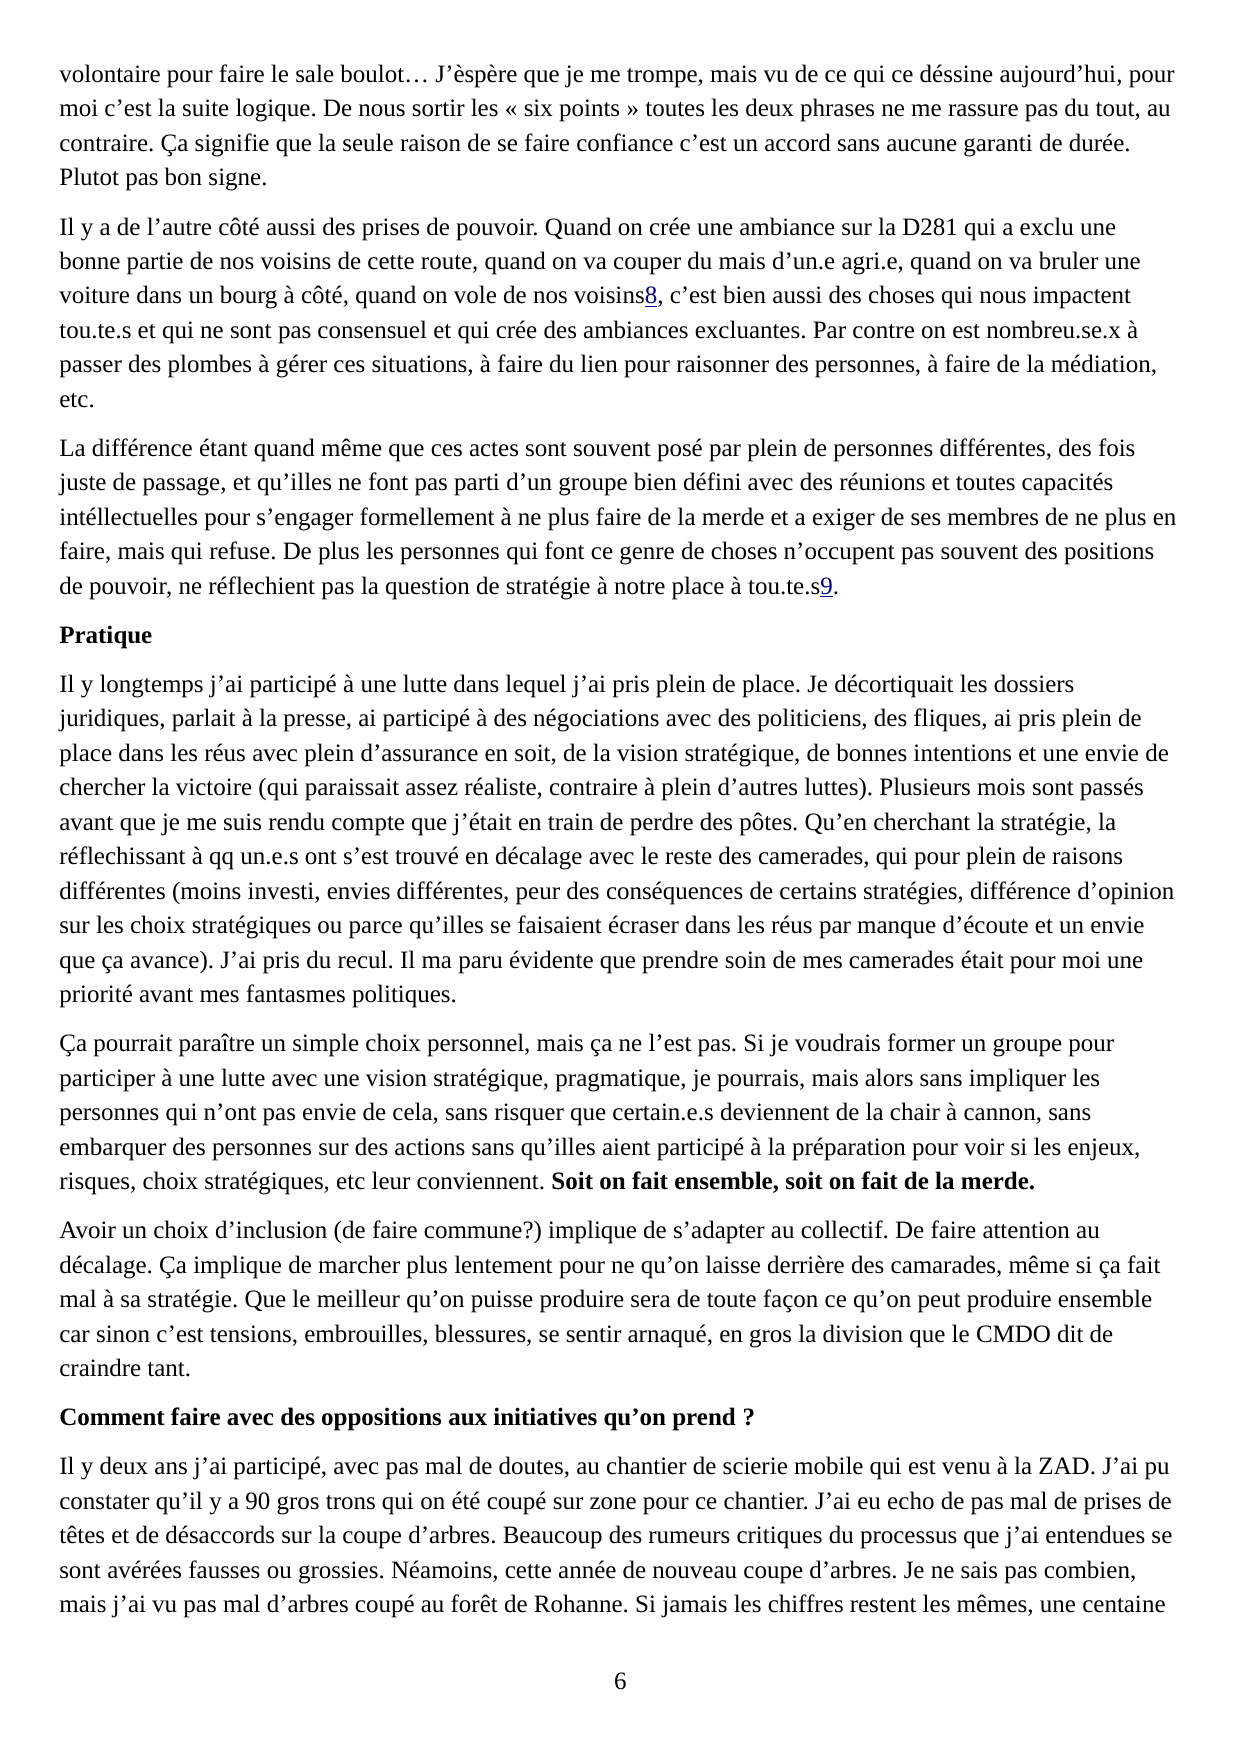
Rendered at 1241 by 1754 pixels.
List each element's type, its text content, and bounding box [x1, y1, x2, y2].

text La différence étant quand même que ces actes sont souvent posé par plein de personnes différentes, des fois juste de passage, et qu’illes ne font pas parti d’un groupe bien défini avec des réunions et toutes capacités intéllectuelles pour s’engager formellement à ne plus faire de la merde et a exiger de ses membres de ne plus en faire, mais qui refuse. De plus les personnes qui font ce genre de choses n’occupent pas souvent des positions de pouvoir, ne réflechient pas la question de stratégie à notre place à tou.te.s9. [59, 433, 1181, 600]
text Avoir un choix d’inclusion (de faire commune?) implique de s’adapter au collectif. De faire attention au décalage. Ça implique de marcher plus lentement pour ne qu’on laisse derrière des camarades, même si ça fait mal à sa stratégie. Que le meilleur qu’on puisse produire sera de toute façon ce qu’on peut produire ensemble car sinon c’est tensions, embrouilles, blessures, se sentir arnaqué, en gros la division que le CMDO dit de craindre tant. [59, 1215, 1181, 1382]
text Comment faire avec des oppositions aux initiatives qu’on prend ? [59, 1402, 1181, 1431]
text volontaire pour faire le sale boulot… J’èspère que je me trompe, mais vu de ce qui ce déssine aujourd’hui, pour moi c’est la suite logique. De nous sortir les « six points » toutes les deux phrases ne me rassure pas du tout, au contraire. Ça signifie que la seule raison de se faire confiance c’est un accord sans aucune garanti de durée. Plutot pas bon signe. [59, 59, 1181, 191]
text Ça pourrait paraître un simple choix personnel, mais ça ne l’est pas. Si je voudrais former un groupe pour participer à une lutte avec une vision stratégique, pragmatique, je pourrais, mais alors sans impliquer les personnes qui n’ont pas envie de cela, sans risquer que certain.e.s deviennent de la chair à cannon, sans embarquer des personnes sur des actions sans qu’illes aient participé à la préparation pour voir si les enjeux, risques, choix stratégiques, etc leur conviennent. Soit on fait ensemble, soit on fait de la merde. [59, 1028, 1181, 1195]
text Il y longtemps j’ai participé à une lutte dans lequel j’ai pris plein de place. Je décortiquait les dossiers juridiques, parlait à la presse, ai participé à des négociations avec des politiciens, des fliques, ai pris plein de place dans les réus avec plein d’assurance en soit, de la vision stratégique, de bonnes intentions et une envie de chercher la victoire (qui paraissait assez réaliste, contraire à plein d’autres luttes). Plusieurs mois sont passés avant que je me suis rendu compte que j’était en train de perdre des pôtes. Qu’en cherchant la stratégie, la réflechissant à qq un.e.s ont s’est trouvé en décalage avec le reste des camerades, qui pour plein de raisons différentes (moins investi, envies différentes, peur des conséquences de certains stratégies, différence d’opinion sur les choix stratégiques ou parce qu’illes se faisaient écraser dans les réus par manque d’écoute et un envie que ça avance). J’ai pris du recul. Il ma paru évidente que prendre soin de mes camerades était pour moi une priorité avant mes fantasmes politiques. [59, 669, 1181, 1008]
text Il y deux ans j’ai participé, avec pas mal de doutes, au chantier de scierie mobile qui est venu à la ZAD. J’ai pu constater qu’il y a 90 gros trons qui on été coupé sur zone pour ce chantier. J’ai eu echo de pas mal de prises de têtes et de désaccords sur la coupe d’arbres. Beaucoup des rumeurs critiques du processus que j’ai entendues se sont avérées fausses ou grossies. Néamoins, cette année de nouveau coupe d’arbres. Je ne sais pas combien, mais j’ai vu pas mal d’arbres coupé au forêt de Rohanne. Si jamais les chiffres restent les mêmes, une centaine [59, 1451, 1181, 1618]
text Il y a de l’autre côté aussi des prises de pouvoir. Quand on crée une ambiance sur la D281 qui a exclu une bonne partie de nos voisins de cette route, quand on va couper du mais d’un.e agri.e, quand on va bruler une voiture dans un bourg à côté, quand on vole de nos voisins8, c’est bien aussi des choses qui nous impactent tou.te.s et qui ne sont pas consensuel et qui crée des ambiances excluantes. Par contre on est nombreu.se.x à passer des plombes à gérer ces situations, à faire du lien pour raisonner des personnes, à faire de la médiation, etc. [59, 212, 1181, 413]
text Pratique [59, 620, 1181, 649]
